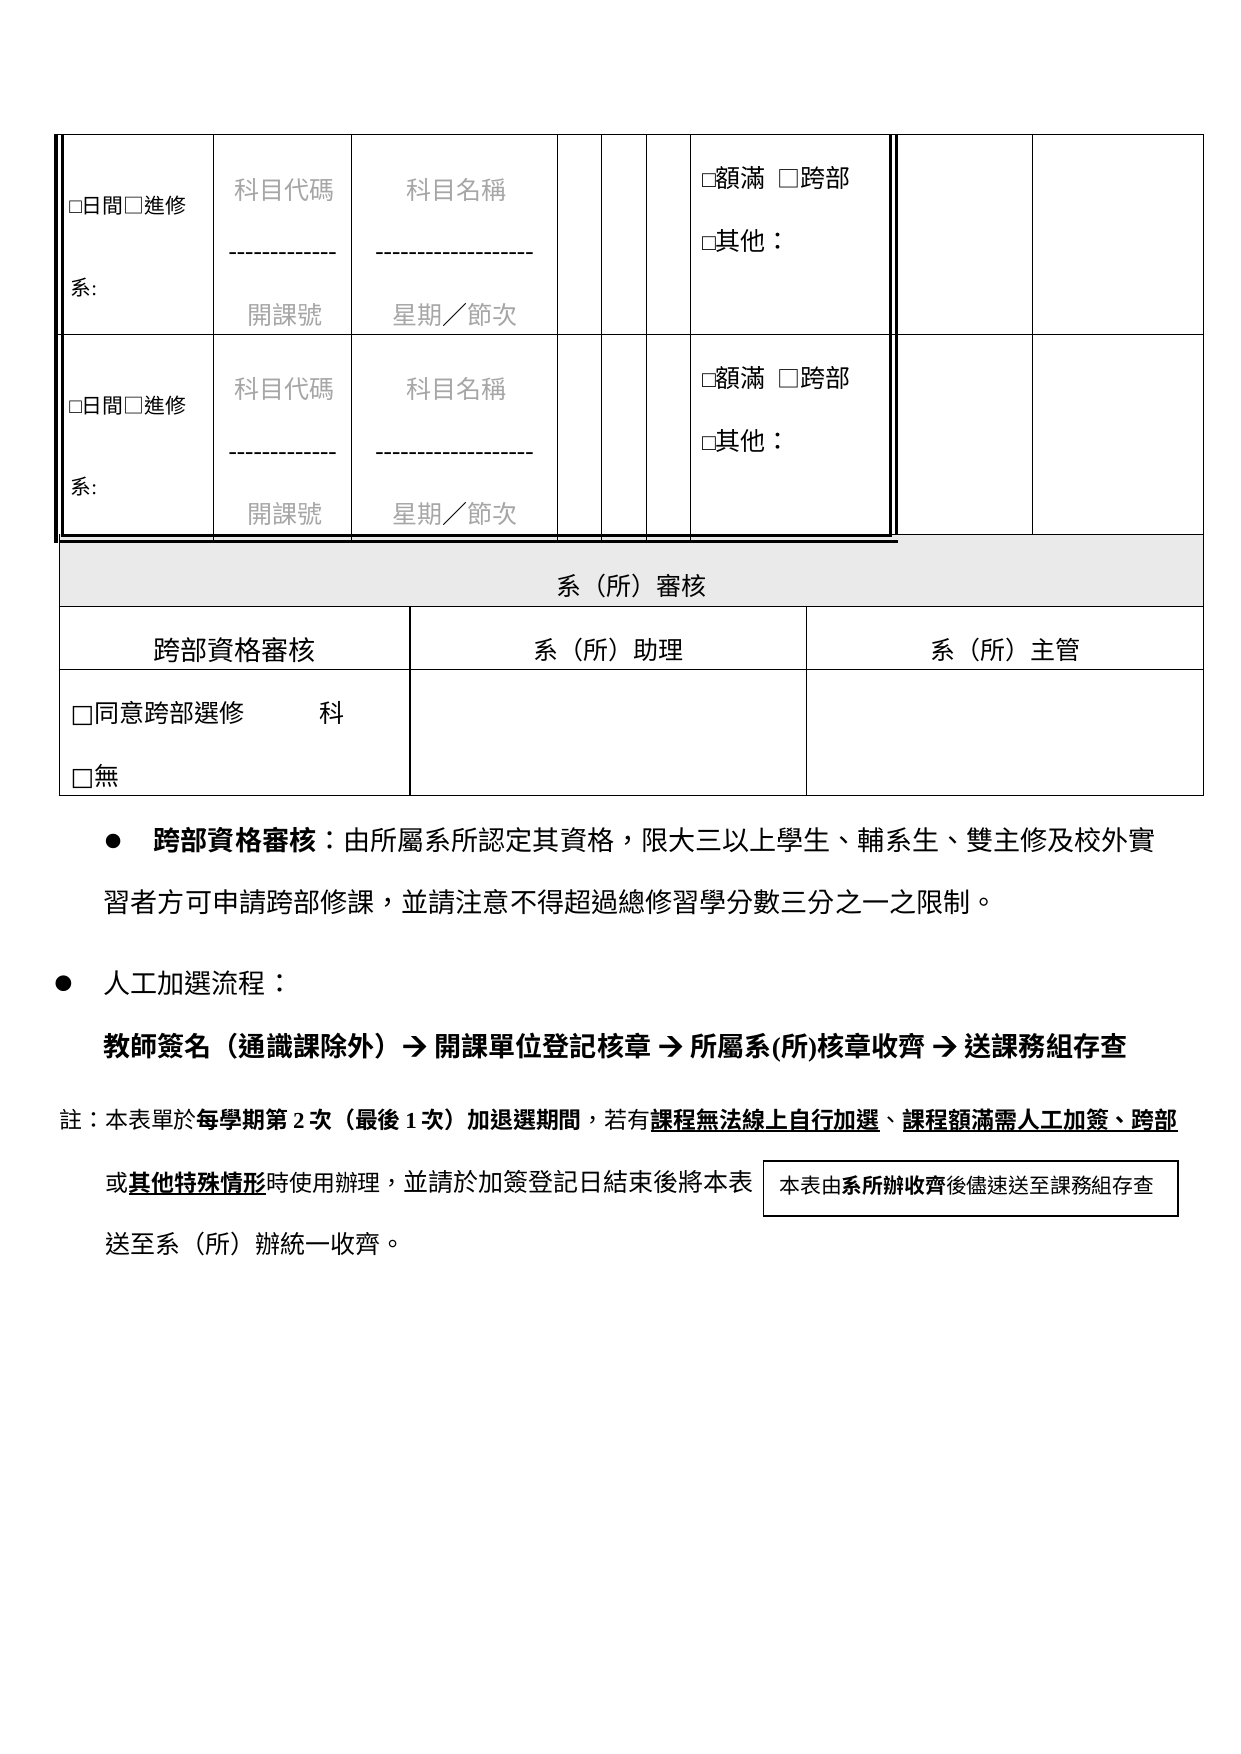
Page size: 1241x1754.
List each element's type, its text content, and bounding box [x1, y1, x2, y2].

list 跨部資格審核：由所屬系所認定其資格，限大三以上學生、輔系生、雙主修及校外實習者方可申請跨部修課，並請注意不得超過總修習學分數三分之一之限制。 [103, 796, 1181, 921]
text 本表由系所辦收齊後儘速送至課務組存查 [779, 1169, 1162, 1200]
table_cell 系（所）助理 [411, 607, 806, 669]
table_cell [411, 670, 806, 795]
table_cell 系（所）審核 [60, 535, 1203, 606]
text 教師簽名（通識課除外） 開課單位登記核章  所屬系(所)核章收齊  送課務組存查 [59, 1003, 1181, 1065]
table_cell □額滿 □跨部 □其他： [691, 135, 889, 334]
table_cell [898, 135, 1032, 334]
table_cell [602, 335, 646, 534]
table_cell □額滿 □跨部 □其他： [691, 335, 889, 534]
table_cell □日間□進修 系: [64, 335, 213, 534]
table_cell [1033, 135, 1203, 334]
text 註：本表單於每學期第2次（最後1次）加退選期間，若有課程無法線上自行加選、課程額滿需人工加簽、跨部或其他特殊情形時使用辦理，並請於加簽登記日結束後將本表送至系（所）辦統一收齊。 [59, 1076, 1181, 1264]
table_cell □日間□進修 系: [64, 135, 213, 334]
table_cell [558, 335, 601, 534]
table_cell [1033, 335, 1203, 534]
table_cell [898, 335, 1032, 534]
table_cell [807, 670, 1203, 795]
list 人工加選流程： [53, 940, 1217, 1003]
table_cell 科目名稱 ------------------- 星期／節次 [352, 335, 557, 534]
table_cell 科目名稱 ------------------- 星期／節次 [352, 135, 557, 334]
table_cell [602, 135, 646, 334]
table_cell □同意跨部選修 科 □無 [60, 670, 409, 795]
table_cell [558, 135, 601, 334]
table_cell [647, 335, 690, 534]
table_cell 科目代碼 ------------- 開課號 [214, 135, 351, 334]
table_cell 系（所）主管 [807, 607, 1203, 669]
table_cell [647, 135, 690, 334]
table_cell 跨部資格審核 [60, 607, 409, 669]
table_cell 科目代碼 ------------- 開課號 [214, 335, 351, 534]
